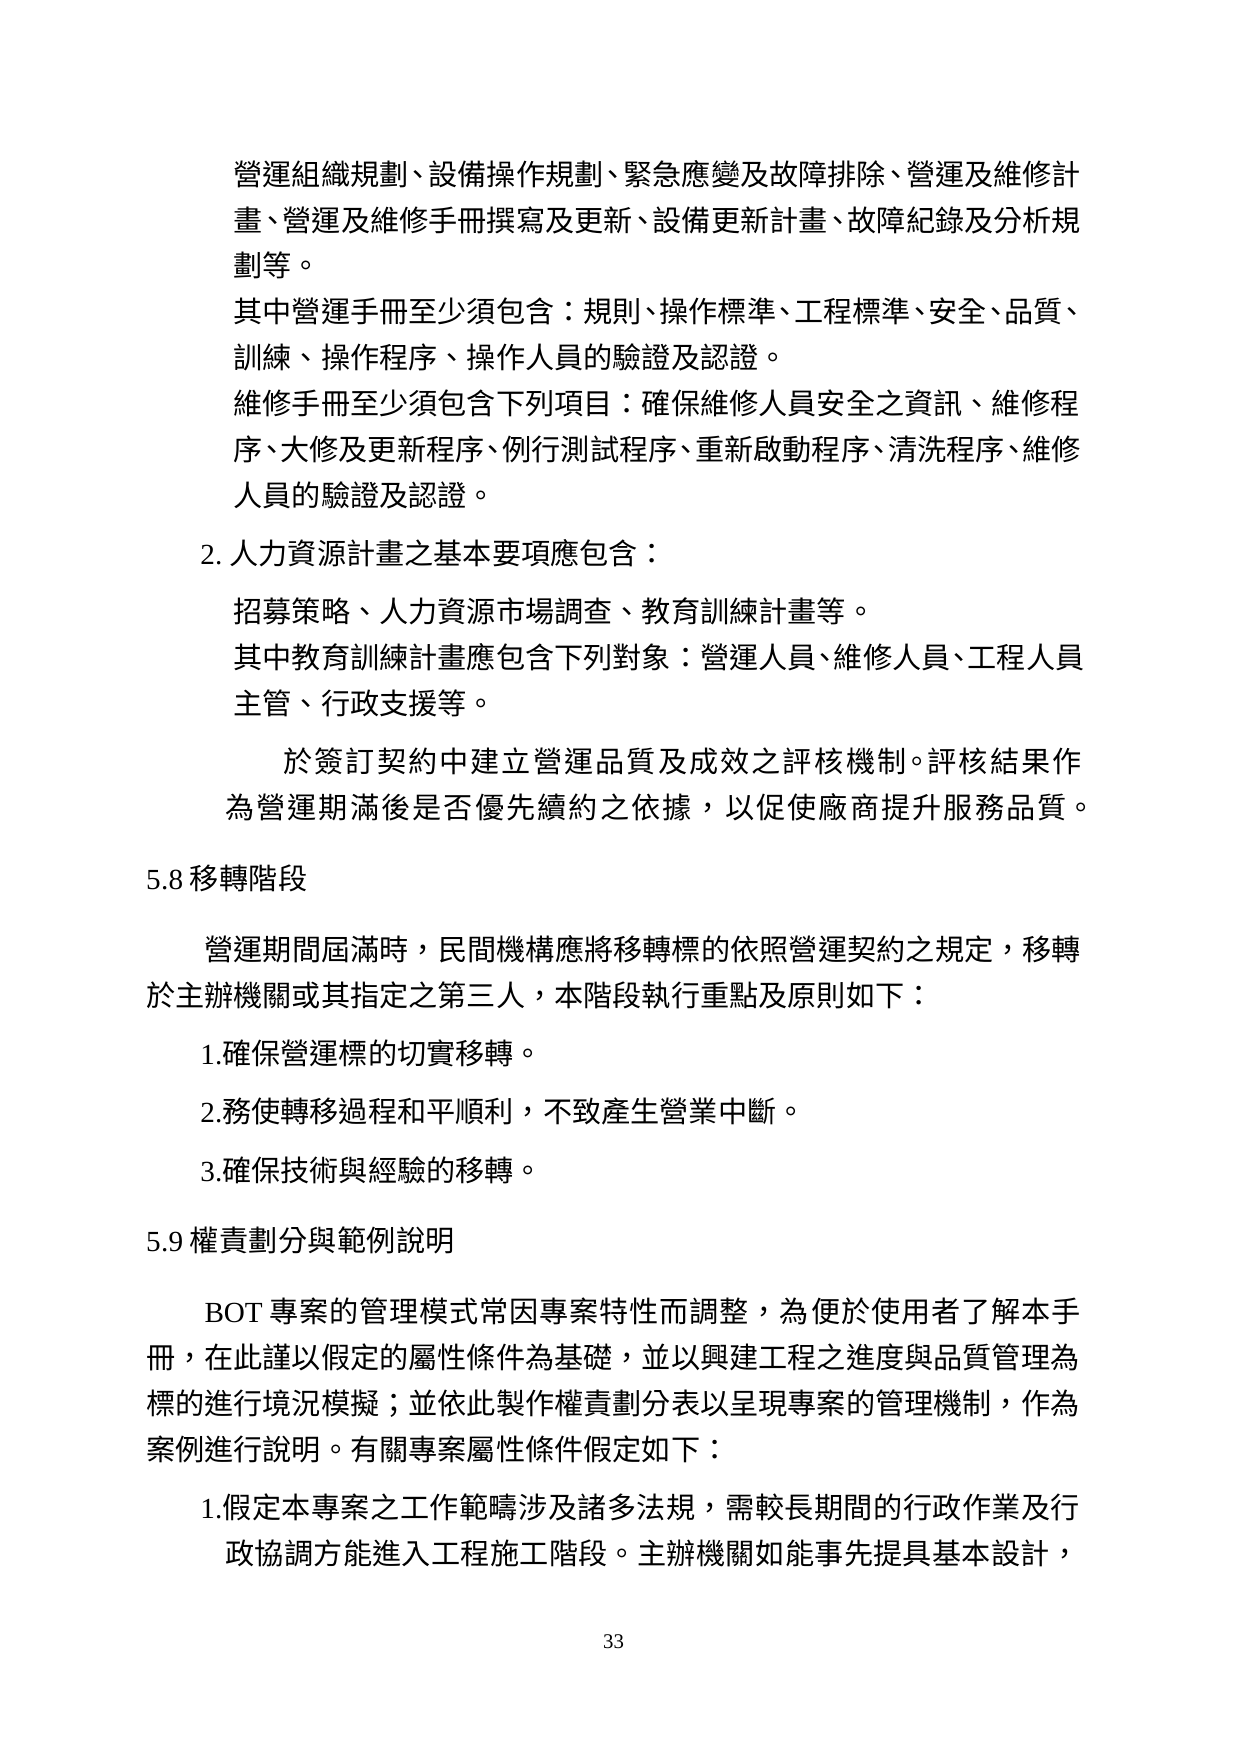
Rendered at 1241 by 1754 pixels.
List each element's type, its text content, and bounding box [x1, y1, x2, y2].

title 1.確保營運標的切實移轉。 [200, 1027, 1081, 1073]
title 3.確保技術與經驗的移轉。 [200, 1143, 1081, 1189]
title 1.假定本專案之工作範疇涉及諸多法規，需較長期間的行政作業及行政協調方能進入工程施工階段。主辦機關如能事先提具基本設計， [200, 1481, 1081, 1573]
text 營運期間屆滿時，民間機構應將移轉標的依照營運契約之規定，移轉於主辦機關或其指定之第三人，本階段執行重點及原則如下： [146, 923, 1081, 1014]
text 於簽訂契約中建立營運品質及成效之評核機制。評核結果作為營運期滿後是否優先續約之依據，以促使廠商提升服務品質。 [225, 735, 1081, 827]
title 營運組織規劃、設備操作規劃、緊急應變及故障排除、營運及維修計畫、營運及維修手冊撰寫及更新、設備更新計畫、故障紀錄及分析規劃等。 其中營運手冊至少須包含：規則、操作標準、工程標準、安全、品質、訓練、操作程序、操作人員的驗證及認證。 維修手冊至少須包含下列項目：確保維修人員安全之資訊、維修程序、大修及更新程序、例行測試程序、重新啟動程序、清洗程序、維修人員的驗證及認證。 [233, 148, 1081, 514]
title 5.9權責劃分與範例說明 [146, 1214, 1081, 1260]
title 2. 人力資源計畫之基本要項應包含： [200, 527, 1081, 573]
text BOT專案的管理模式常因專案特性而調整，為便於使用者了解本手冊，在此謹以假定的屬性條件為基礎，並以興建工程之進度與品質管理為標的進行境況模擬；並依此製作權責劃分表以呈現專案的管理機制，作為案例進行說明。有關專案屬性條件假定如下： [146, 1285, 1081, 1468]
title 2.務使轉移過程和平順利，不致產生營業中斷。 [200, 1085, 1081, 1131]
title 招募策略、人力資源市場調查、教育訓練計畫等。 其中教育訓練計畫應包含下列對象：營運人員、維修人員、工程人員、主管、行政支援等。 [233, 585, 1081, 723]
title 5.8移轉階段 [146, 852, 1081, 898]
